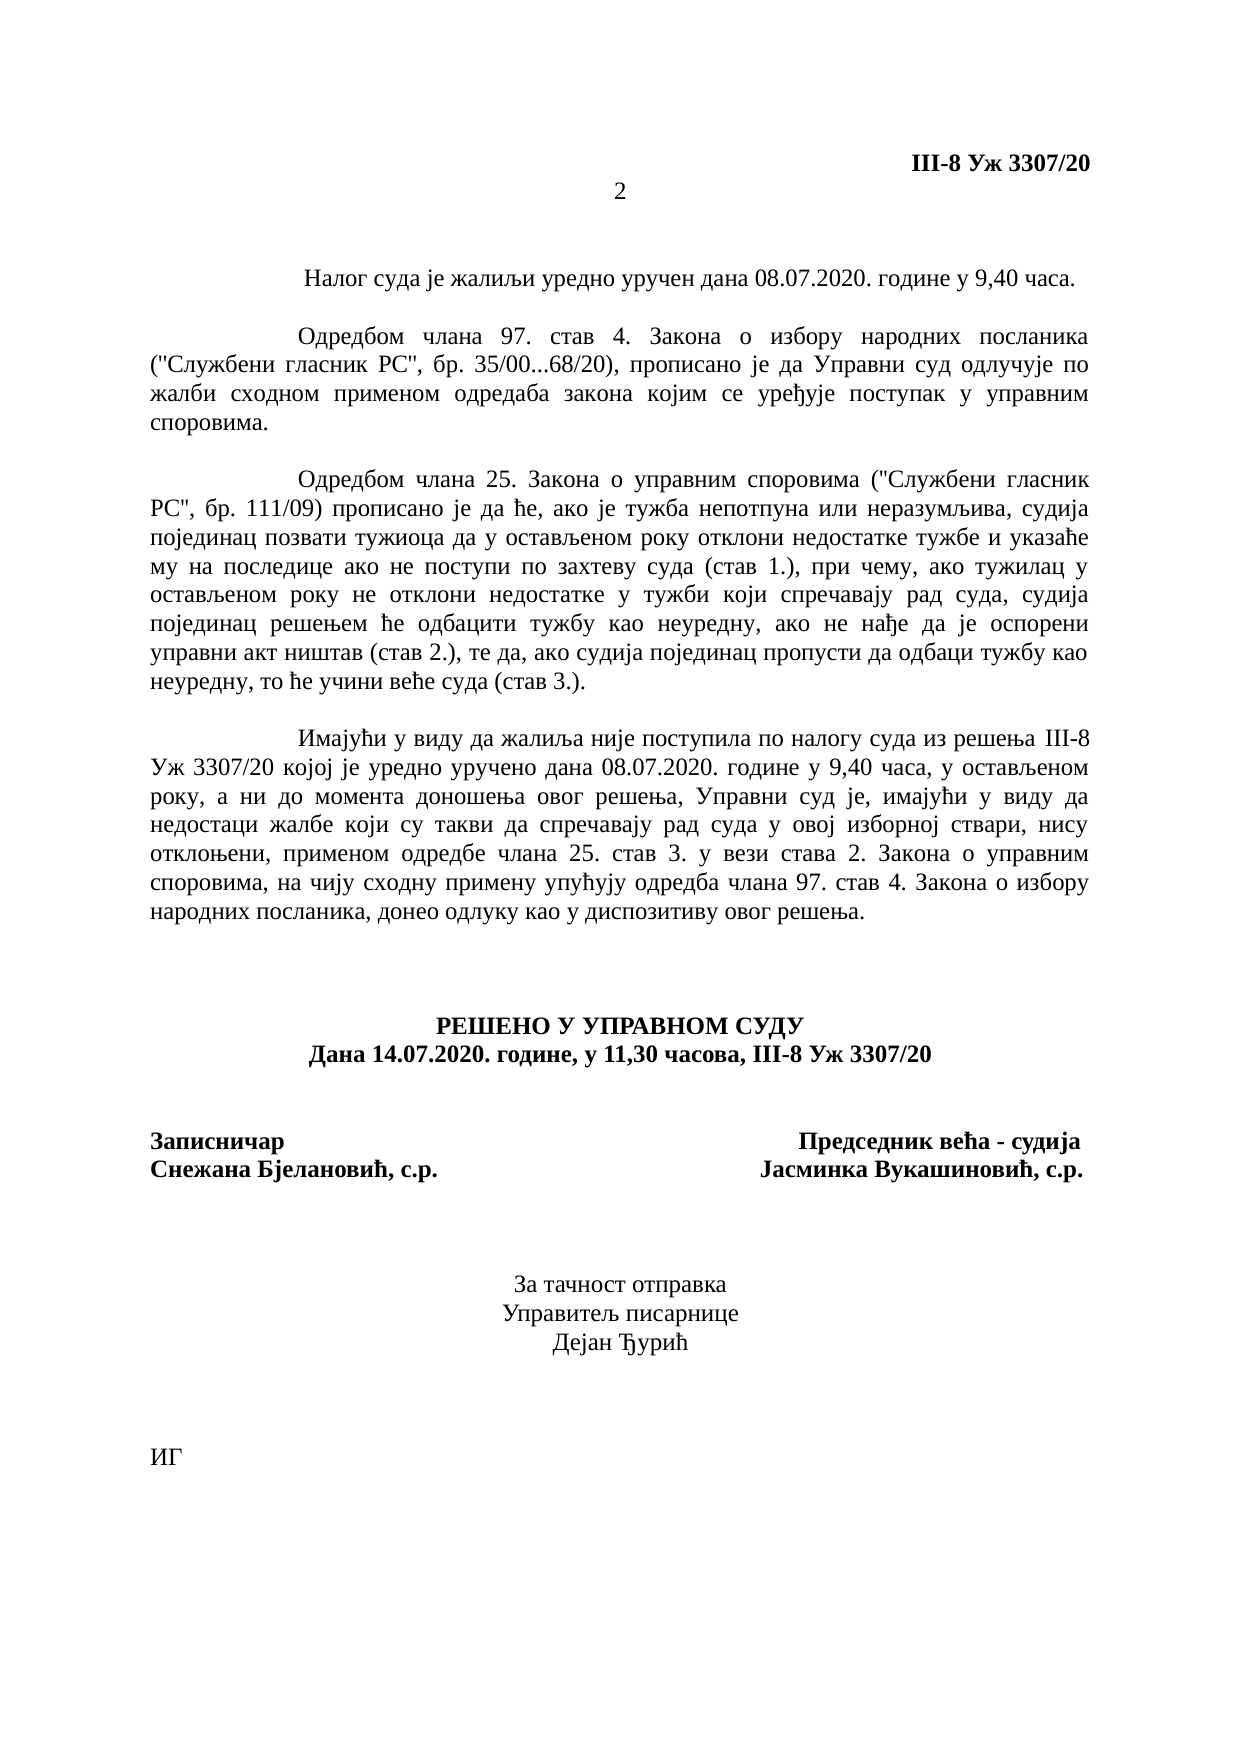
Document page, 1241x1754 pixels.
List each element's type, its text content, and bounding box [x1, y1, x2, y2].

text ИГ [150, 1442, 1090, 1471]
text Снежана Бјелановић, с.р. Јасминка Вукашиновић, с.р. [150, 1154, 1090, 1183]
text Управитељ писарнице [150, 1298, 1090, 1327]
text РЕШЕНО У УПРАВНОМ СУДУ [150, 1011, 1090, 1039]
text Дана 14.07.2020. године, у 11,30 часова, III-8 Уж 3307/20 [150, 1039, 1090, 1068]
text За тачност отправка [150, 1269, 1090, 1298]
text Записничар Председник већа - судија [150, 1126, 1090, 1154]
text Одредбом члана 97. став 4. Закона о избору народних посланика (''Службени гласник РС'', бр. 35/00...68/20), прописано је да Управни суд одлучује по жалби сходном применом одредаба закона којим се уређује поступак у управним споровима. [150, 321, 1090, 436]
text Дејан Ђурић [150, 1327, 1090, 1356]
text Налог суда је жалиљи уредно уручен дана 08.07.2020. године у 9,40 часа. [150, 263, 1090, 292]
text Одредбом члана 25. Закона о управним споровима (''Службени гласник РС'', бр. 111/09) прописано је да ће, ако је тужба непотпуна или неразумљива, судија појединац позвати тужиоца да у остављеном року отклони недостатке тужбе и указаће му на последице ако не поступи по захтеву суда (став 1.), при чему, ако тужилац у остављеном року не отклони недостатке у тужби који спречавају рад суда, судија појединац решењем ће одбацити тужбу као неуредну, ако не нађе да је оспорени управни акт ништав (став 2.), те да, ако судија појединац пропусти да одбаци тужбу као неуредну, то ће учини веће суда (став 3.). [150, 464, 1090, 694]
text Имајући у виду да жалиља није поступила по налогу суда из решења III-8 Уж 3307/20 којој је уредно уручено дана 08.07.2020. године у 9,40 часа, у остављеном року, а ни до момента доношења овог решења, Управни суд је, имајући у виду да недостаци жалбе који су такви да спречавају рад суда у овој изборној ствари, нису отклоњени, применом одредбе члана 25. став 3. у вези става 2. Закона о управним споровима, на чију сходну примену упућују одредба члана 97. став 4. Закона о избору народних посланика, донео одлуку као у диспозитиву овог решења. [150, 723, 1090, 924]
